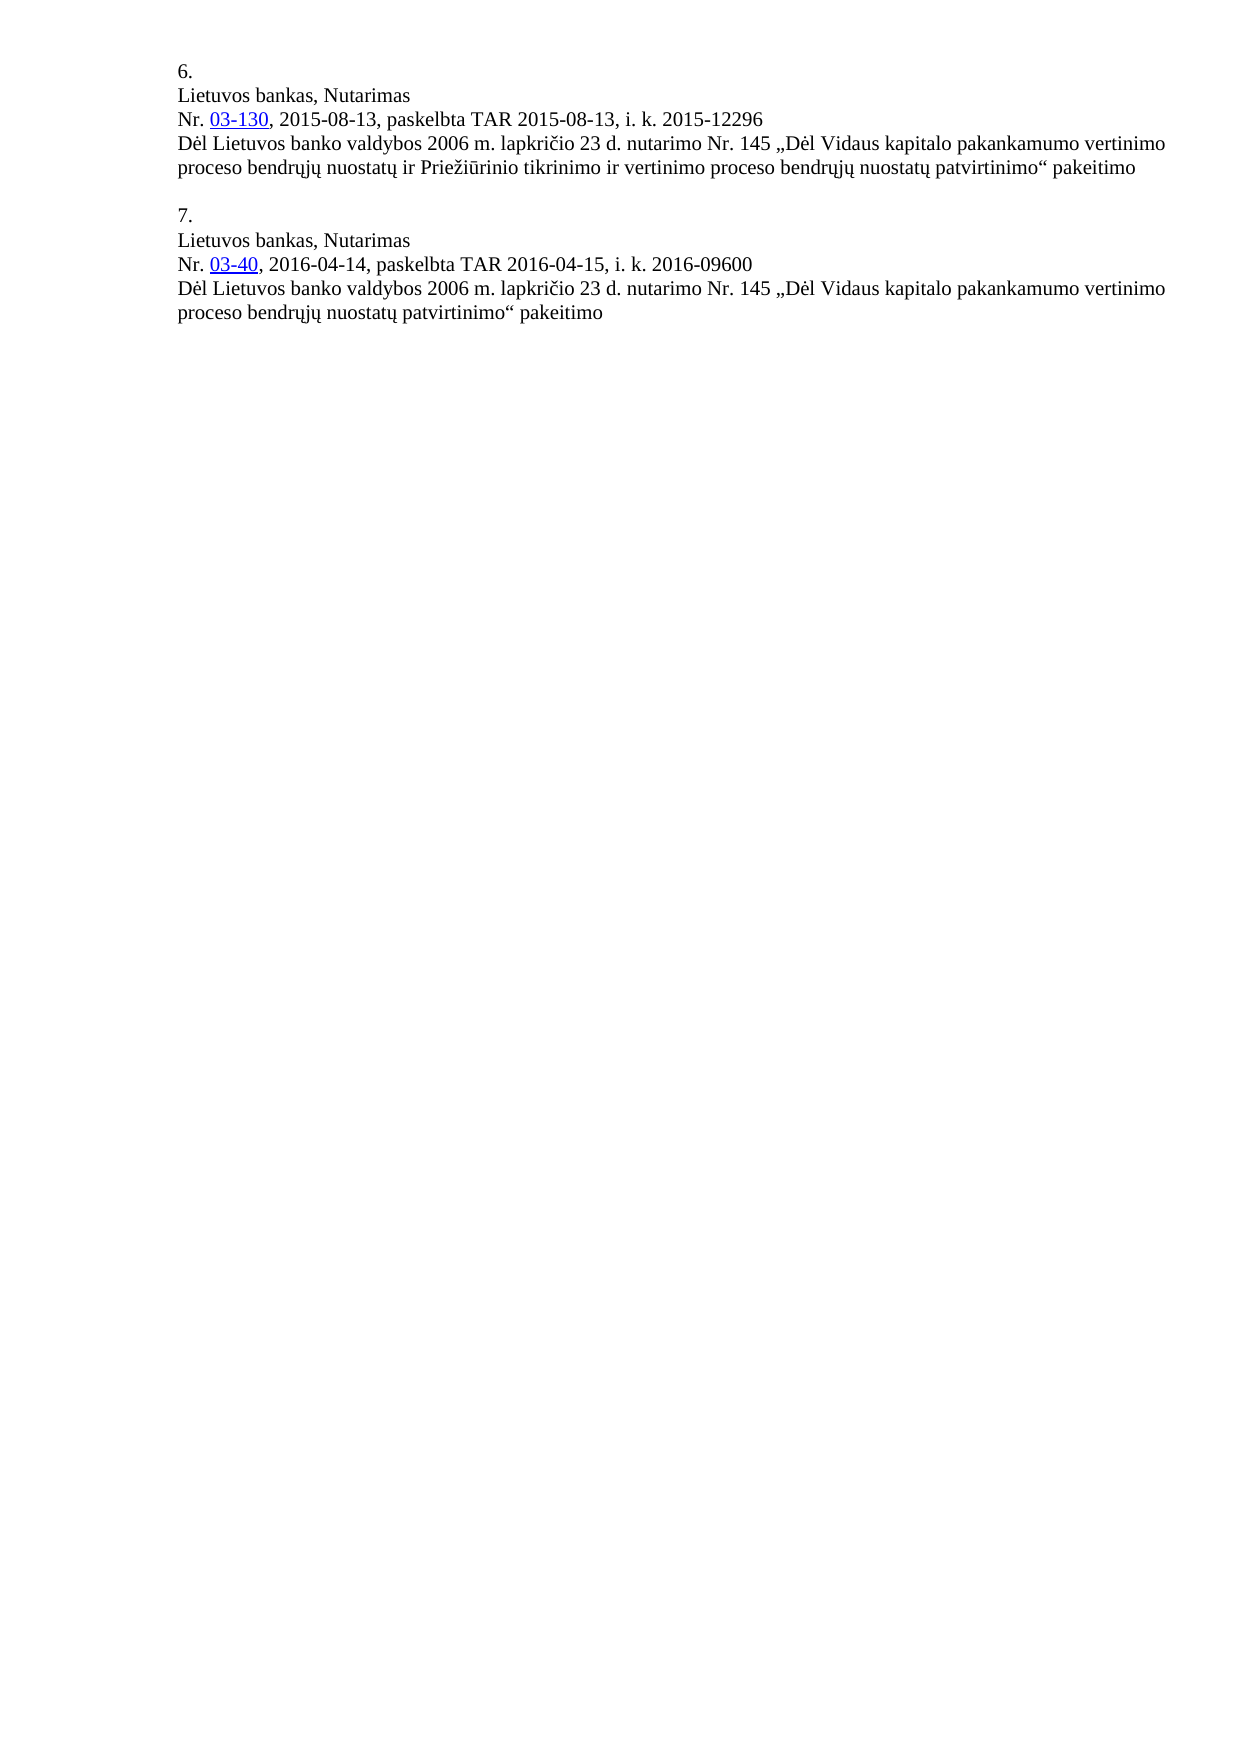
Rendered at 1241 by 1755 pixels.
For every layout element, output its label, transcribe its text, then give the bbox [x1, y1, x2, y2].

text Lietuvos bankas, Nutarimas [177, 83, 1166, 107]
text Dėl Lietuvos banko valdybos 2006 m. lapkričio 23 d. nutarimo Nr. 145 „Dėl Vidaus kapitalo pakankamumo vertinimo proceso bendrųjų nuostatų ir Priežiūrinio tikrinimo ir vertinimo proceso bendrųjų nuostatų patvirtinimo“ pakeitimo [177, 131, 1166, 179]
text Lietuvos bankas, Nutarimas [177, 227, 1166, 252]
text Dėl Lietuvos banko valdybos 2006 m. lapkričio 23 d. nutarimo Nr. 145 „Dėl Vidaus kapitalo pakankamumo vertinimo proceso bendrųjų nuostatų patvirtinimo“ pakeitimo [177, 276, 1166, 324]
text 7. [177, 203, 1166, 227]
text 6. [177, 59, 1166, 83]
text Nr. 03-40, 2016-04-14, paskelbta TAR 2016-04-15, i. k. 2016-09600 [177, 252, 1166, 276]
text Nr. 03-130, 2015-08-13, paskelbta TAR 2015-08-13, i. k. 2015-12296 [177, 107, 1166, 131]
